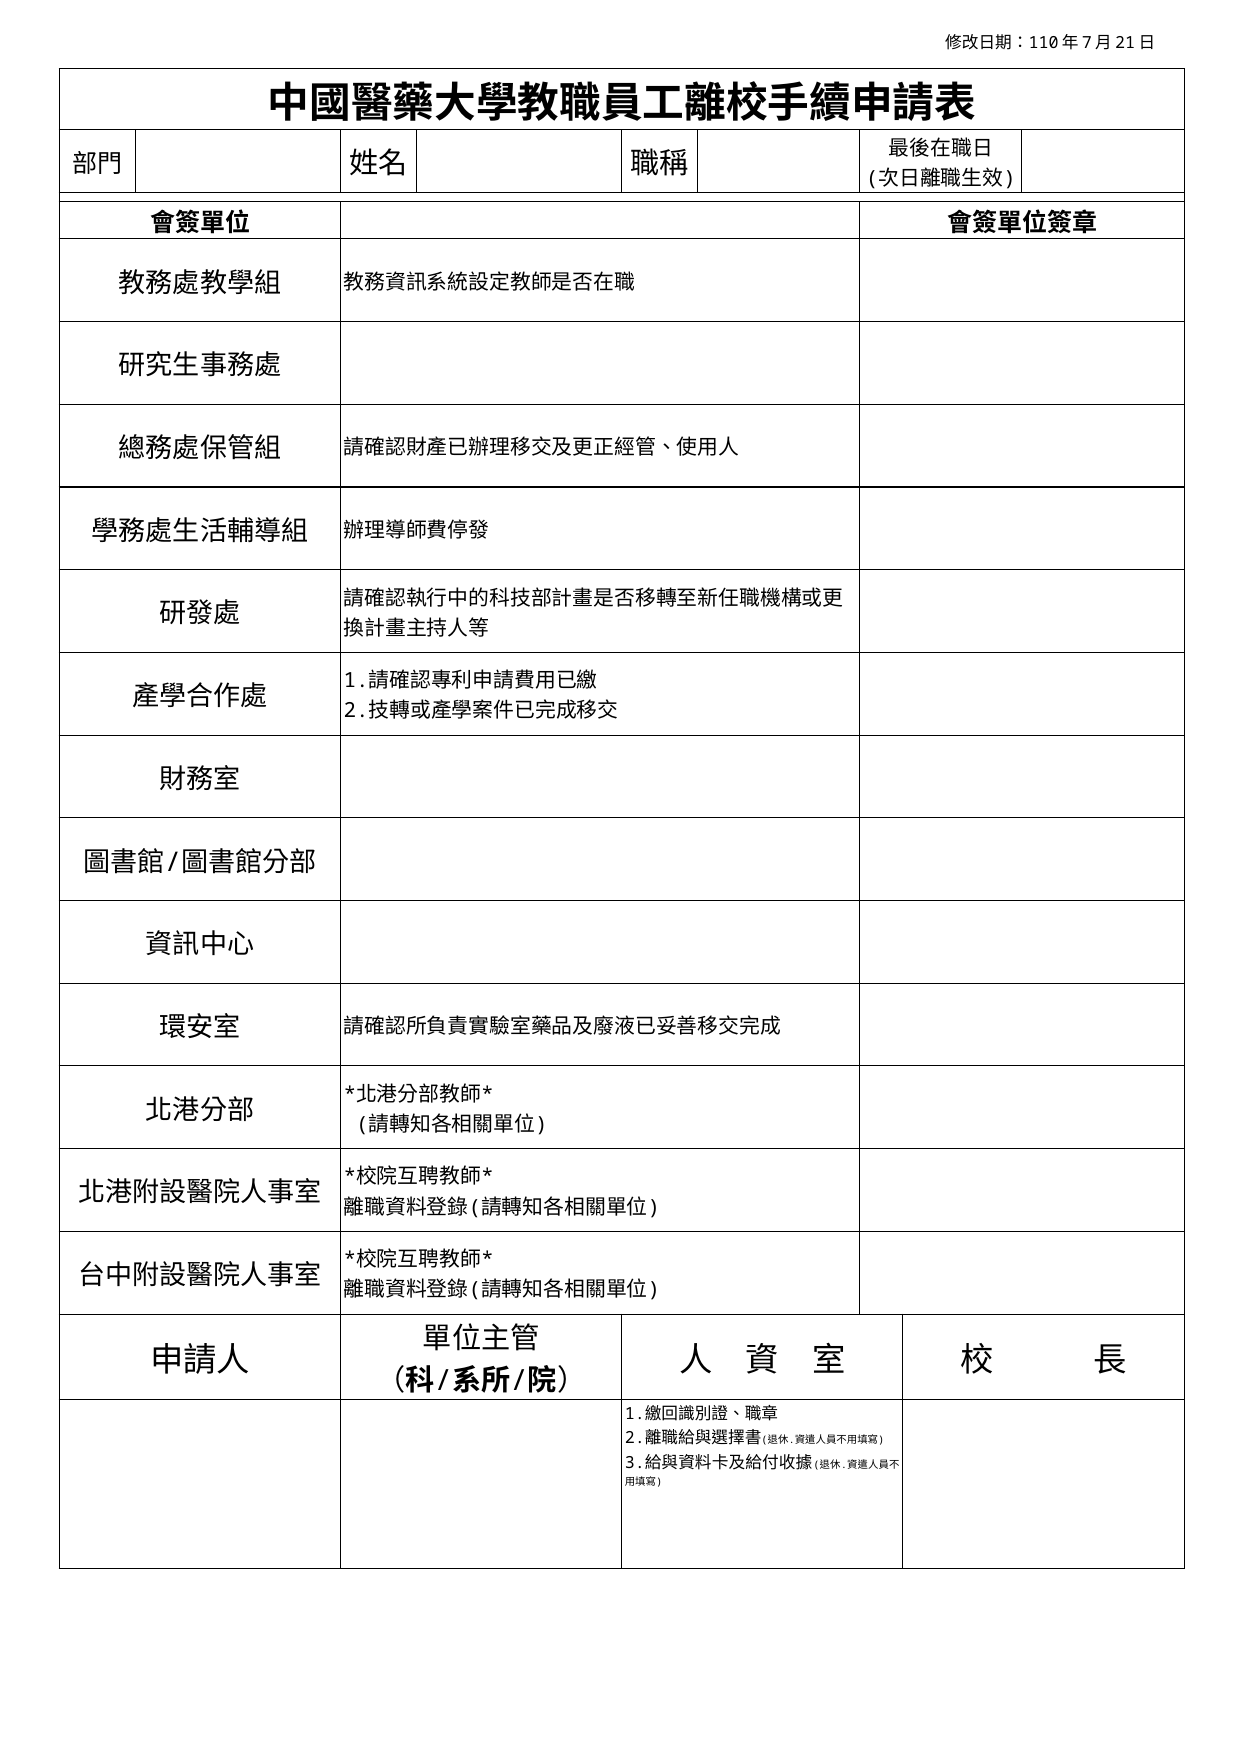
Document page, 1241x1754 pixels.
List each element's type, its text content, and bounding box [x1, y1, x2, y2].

table_cell 1.請確認專利申請費用已繳 2.技轉或產學案件已完成移交 [341, 653, 859, 734]
table_cell [860, 653, 1184, 734]
table_cell [1022, 130, 1184, 192]
table_cell [60, 193, 1184, 201]
table_cell 單位主管 （科/系所/院） [341, 1315, 621, 1399]
table_cell [860, 239, 1184, 321]
table_cell [860, 1232, 1184, 1313]
table_cell [341, 202, 859, 238]
table_cell 學務處生活輔導組 [60, 488, 340, 569]
table_cell [341, 322, 859, 404]
table_cell [860, 901, 1184, 983]
table_cell 請確認執行中的科技部計畫是否移轉至新任職機構或更換計畫主持人等 [341, 570, 859, 652]
table_cell [60, 1400, 340, 1567]
table_cell 最後在職日 (次日離職生效) [860, 130, 1021, 192]
table_cell [860, 1066, 1184, 1148]
table_cell 研究生事務處 [60, 322, 340, 404]
table_cell 台中附設醫院人事室 [60, 1232, 340, 1313]
table_cell 北港附設醫院人事室 [60, 1149, 340, 1231]
table_cell 請確認所負責實驗室藥品及廢液已妥善移交完成 [341, 984, 859, 1065]
table_cell 北港分部 [60, 1066, 340, 1148]
table_cell [860, 818, 1184, 900]
table_header 中國醫藥大學教職員工離校手續申請表 [60, 69, 1184, 129]
table_cell [698, 130, 859, 192]
table_cell 教務資訊系統設定教師是否在職 [341, 239, 859, 321]
table_cell [341, 736, 859, 817]
table_cell 環安室 [60, 984, 340, 1065]
table_cell 教務處教學組 [60, 239, 340, 321]
table_cell 圖書館/圖書館分部 [60, 818, 340, 900]
table_cell [860, 736, 1184, 817]
table_cell 職稱 [622, 130, 697, 192]
table_cell 產學合作處 [60, 653, 340, 734]
table_cell [860, 984, 1184, 1065]
table_cell [860, 570, 1184, 652]
table_cell 申請人 [60, 1315, 340, 1399]
table_cell 姓名 [341, 130, 416, 192]
table_cell [417, 130, 621, 192]
table_cell [860, 1149, 1184, 1231]
table_cell *校院互聘教師* 離職資料登錄(請轉知各相關單位) [341, 1232, 859, 1313]
table_cell 會簽單位 [60, 202, 340, 238]
text 修改日期：110年7月21日 [59, 29, 1181, 54]
table_cell 研發處 [60, 570, 340, 652]
table_cell 財務室 [60, 736, 340, 817]
table_cell 部門 [60, 130, 135, 192]
table_cell *北港分部教師* (請轉知各相關單位) [341, 1066, 859, 1148]
table_cell [341, 818, 859, 900]
table_cell 校 長 [903, 1315, 1184, 1399]
table_cell 1.繳回識別證、職章 2.離職給與選擇書(退休.資遣人員不用填寫) 3.給與資料卡及給付收據(退休.資遣人員不用填寫) [622, 1400, 902, 1567]
table_cell [860, 488, 1184, 569]
table_cell 請確認財產已辦理移交及更正經管、使用人 [341, 405, 859, 486]
table_cell [903, 1400, 1184, 1567]
table_cell [341, 1400, 621, 1567]
table_cell 會簽單位簽章 [860, 202, 1184, 238]
table_cell 資訊中心 [60, 901, 340, 983]
table_cell [860, 405, 1184, 486]
table_cell [136, 130, 340, 192]
table_cell [341, 901, 859, 983]
table_cell 人 資 室 [622, 1315, 902, 1399]
table_cell 總務處保管組 [60, 405, 340, 486]
table_cell [860, 322, 1184, 404]
table_cell 辦理導師費停發 [341, 488, 859, 569]
table_cell *校院互聘教師* 離職資料登錄(請轉知各相關單位) [341, 1149, 859, 1231]
